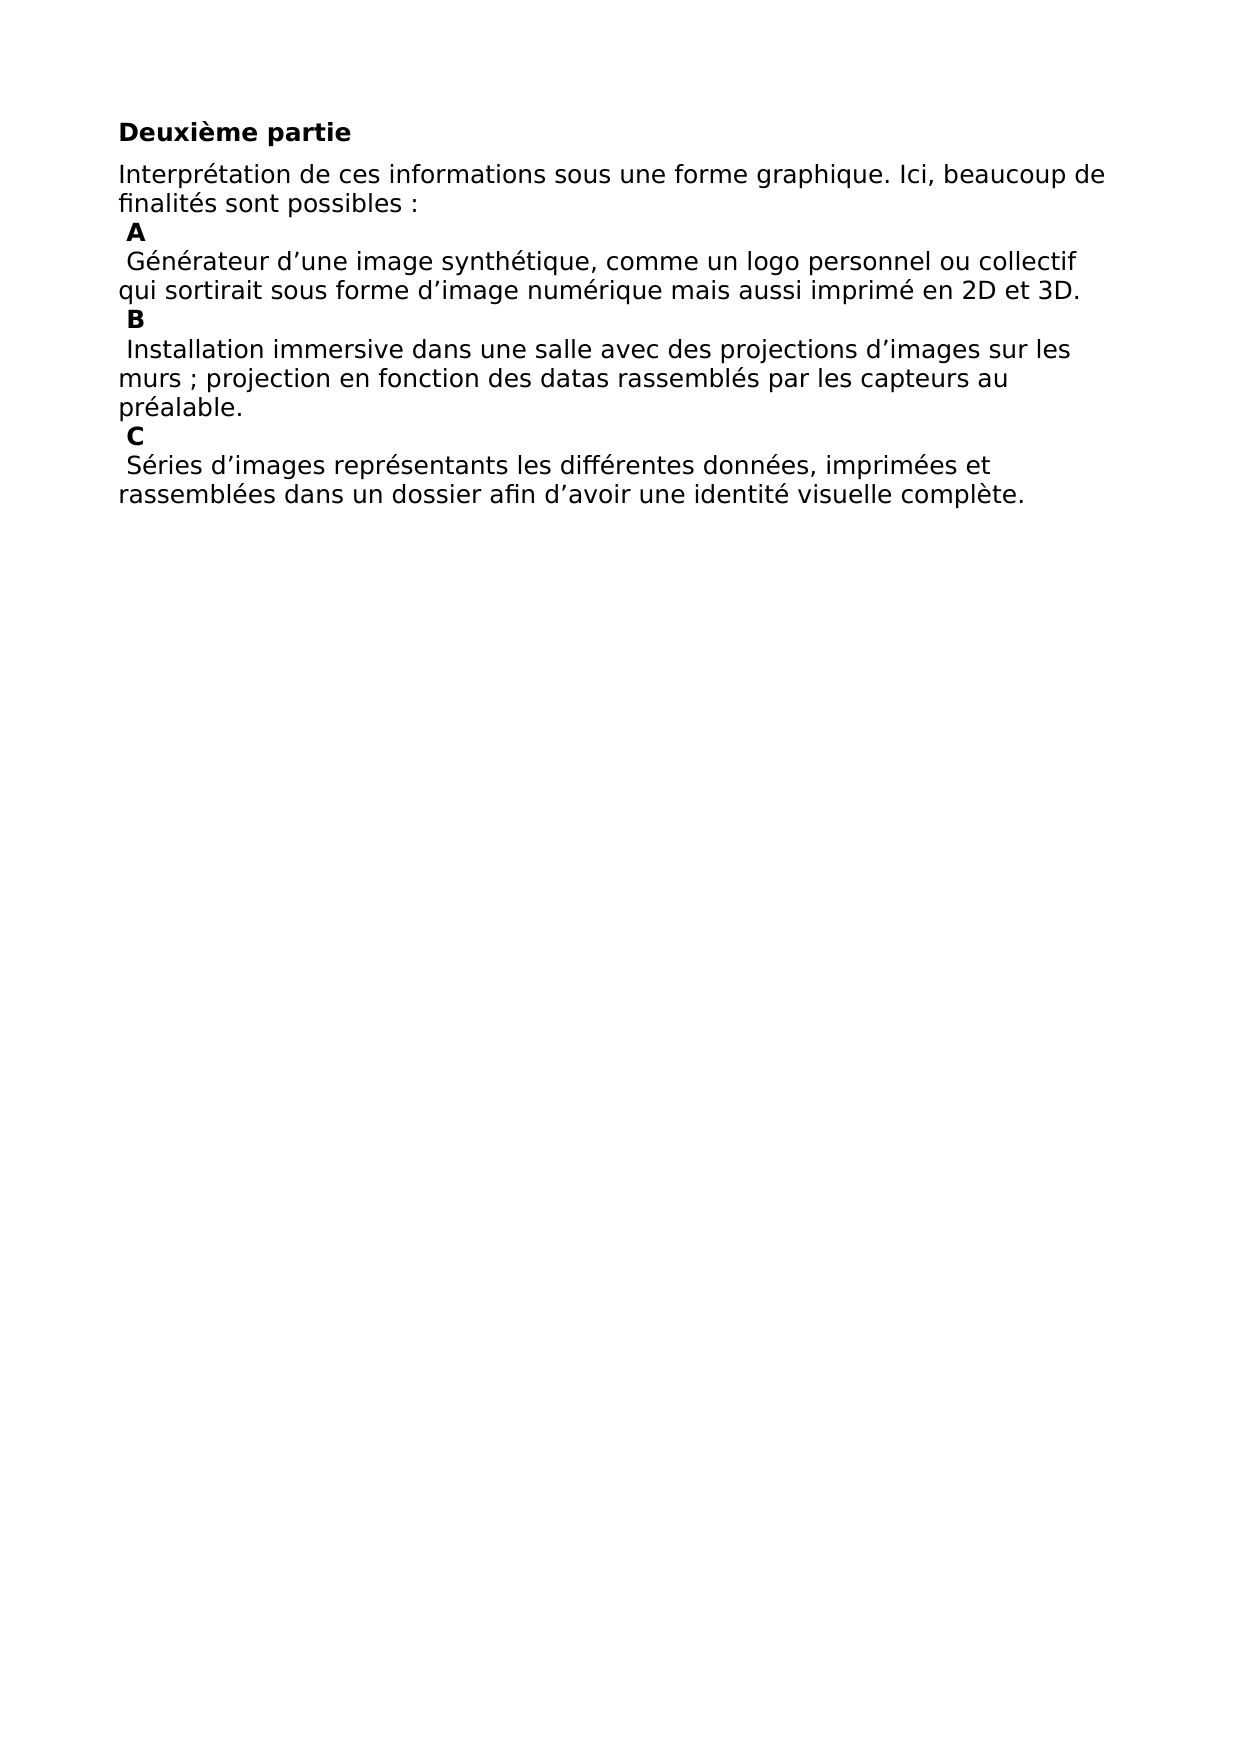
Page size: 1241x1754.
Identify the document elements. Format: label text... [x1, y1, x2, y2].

subtitle Deuxième partie [118, 118, 1122, 147]
text Interprétation de ces informations sous une forme graphique. Ici, beaucoup de finalités sont possibles : A Générateur d’une image synthétique, comme un logo personnel ou collectif qui sortirait sous forme d’image numérique mais aussi imprimé en 2D et 3D. B Installation immersive dans une salle avec des projections d’images sur les murs ; projection en fonction des datas rassemblés par les capteurs au préalable. C Séries d’images représentants les différentes données, imprimées et rassemblées dans un dossier afin d’avoir une identité visuelle complète. [118, 160, 1122, 539]
